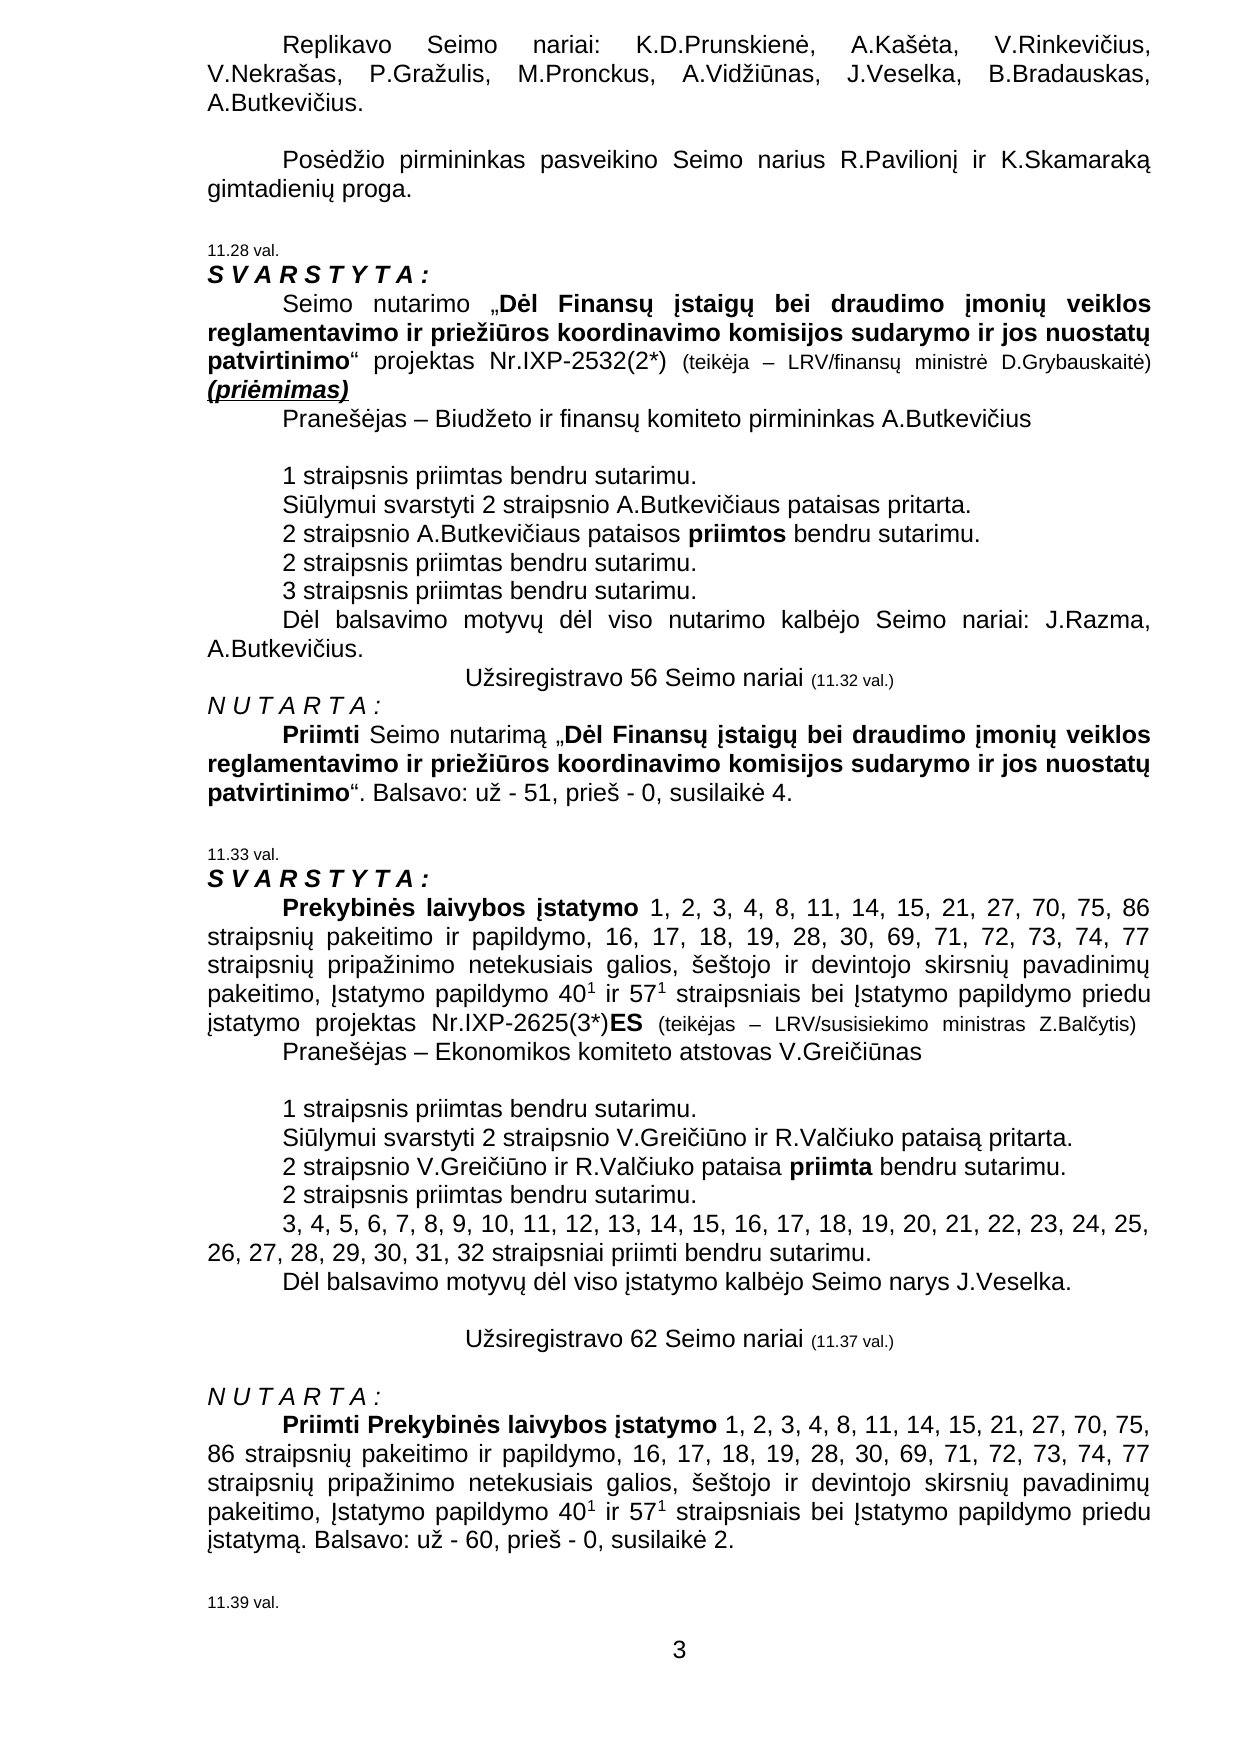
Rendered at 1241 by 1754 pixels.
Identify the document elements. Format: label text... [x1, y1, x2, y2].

text 11.28 val. [207, 241, 1152, 260]
text Prekybinės laivybos įstatymo 1, 2, 3, 4, 8, 11, 14, 15, 21, 27, 70, 75, 86 straipsnių pakeitimo ir papildymo, 16, 17, 18, 19, 28, 30, 69, 71, 72, 73, 74, 77 straipsnių pripažinimo netekusiais galios, šeštojo ir devintojo skirsnių pavadinimų pakeitimo, Įstatymo papildymo 401 ir 571 straipsniais bei Įstatymo papildymo priedu įstatymo projektas Nr.IXP-2625(3*)ES (teikėjas – LRV/susisiekimo ministras Z.Balčytis) Pranešėjas – Ekonomikos komiteto atstovas V.Greičiūnas [207, 893, 1152, 1065]
text 11.33 val. [207, 845, 1152, 864]
text S V A R S T Y T A : [207, 864, 1152, 893]
text 2 straipsnis priimtas bendru sutarimu. [207, 1180, 1152, 1209]
text 1 straipsnis priimtas bendru sutarimu. [207, 461, 1152, 490]
text 3 straipsnis priimtas bendru sutarimu. [207, 576, 1152, 605]
text 2 straipsnio A.Butkevičiaus pataisos priimtos bendru sutarimu. [207, 519, 1152, 548]
text Priimti Prekybinės laivybos įstatymo 1, 2, 3, 4, 8, 11, 14, 15, 21, 27, 70, 75, 86 straipsnių pakeitimo ir papildymo, 16, 17, 18, 19, 28, 30, 69, 71, 72, 73, 74, 77 straipsnių pripažinimo netekusiais galios, šeštojo ir devintojo skirsnių pavadinimų pakeitimo, Įstatymo papildymo 401 ir 571 straipsniais bei Įstatymo papildymo priedu įstatymą. Balsavo: už - 60, prieš - 0, susilaikė 2. [207, 1410, 1152, 1554]
text 1 straipsnis priimtas bendru sutarimu. [207, 1094, 1152, 1123]
text 11.39 val. [207, 1592, 1152, 1612]
text Posėdžio pirmininkas pasveikino Seimo narius R.Pavilionį ir K.Skamaraką gimtadienių proga. [207, 145, 1152, 202]
text Siūlymui svarstyti 2 straipsnio A.Butkevičiaus pataisas pritarta. [207, 490, 1152, 519]
text 2 straipsnis priimtas bendru sutarimu. [207, 548, 1152, 576]
text Seimo nutarimo „Dėl Finansų įstaigų bei draudimo įmonių veiklos reglamentavimo ir priežiūros koordinavimo komisijos sudarymo ir jos nuostatų patvirtinimo“ projektas Nr.IXP-2532(2*) (teikėja – LRV/finansų ministrė D.Grybauskaitė) (priėmimas) [207, 289, 1152, 404]
text N U T A R T A : [207, 691, 1152, 720]
text Užsiregistravo 62 Seimo nariai (11.37 val.) [207, 1324, 1152, 1353]
text Dėl balsavimo motyvų dėl viso įstatymo kalbėjo Seimo narys J.Veselka. [207, 1266, 1152, 1295]
text Priimti Seimo nutarimą „Dėl Finansų įstaigų bei draudimo įmonių veiklos reglamentavimo ir priežiūros koordinavimo komisijos sudarymo ir jos nuostatų patvirtinimo“. Balsavo: už - 51, prieš - 0, susilaikė 4. [207, 720, 1152, 806]
text Replikavo Seimo nariai: K.D.Prunskienė, A.Kašėta, V.Rinkevičius, V.Nekrašas, P.Gražulis, M.Pronckus, A.Vidžiūnas, J.Veselka, B.Bradauskas, A.Butkevičius. [207, 30, 1152, 116]
text Siūlymui svarstyti 2 straipsnio V.Greičiūno ir R.Valčiuko pataisą pritarta. [207, 1123, 1152, 1151]
text Pranešėjas – Biudžeto ir finansų komiteto pirmininkas A.Butkevičius [207, 404, 1152, 433]
text Dėl balsavimo motyvų dėl viso nutarimo kalbėjo Seimo nariai: J.Razma, A.Butkevičius. [207, 605, 1152, 663]
text S V A R S T Y T A : [207, 260, 1152, 289]
text N U T A R T A : [207, 1381, 1152, 1410]
text 3, 4, 5, 6, 7, 8, 9, 10, 11, 12, 13, 14, 15, 16, 17, 18, 19, 20, 21, 22, 23, 24, 25, 26, 27, 28, 29, 30, 31, 32 straipsniai priimti bendru sutarimu. [207, 1209, 1152, 1266]
text 2 straipsnio V.Greičiūno ir R.Valčiuko pataisa priimta bendru sutarimu. [207, 1151, 1152, 1180]
text Užsiregistravo 56 Seimo nariai (11.32 val.) [207, 663, 1152, 691]
